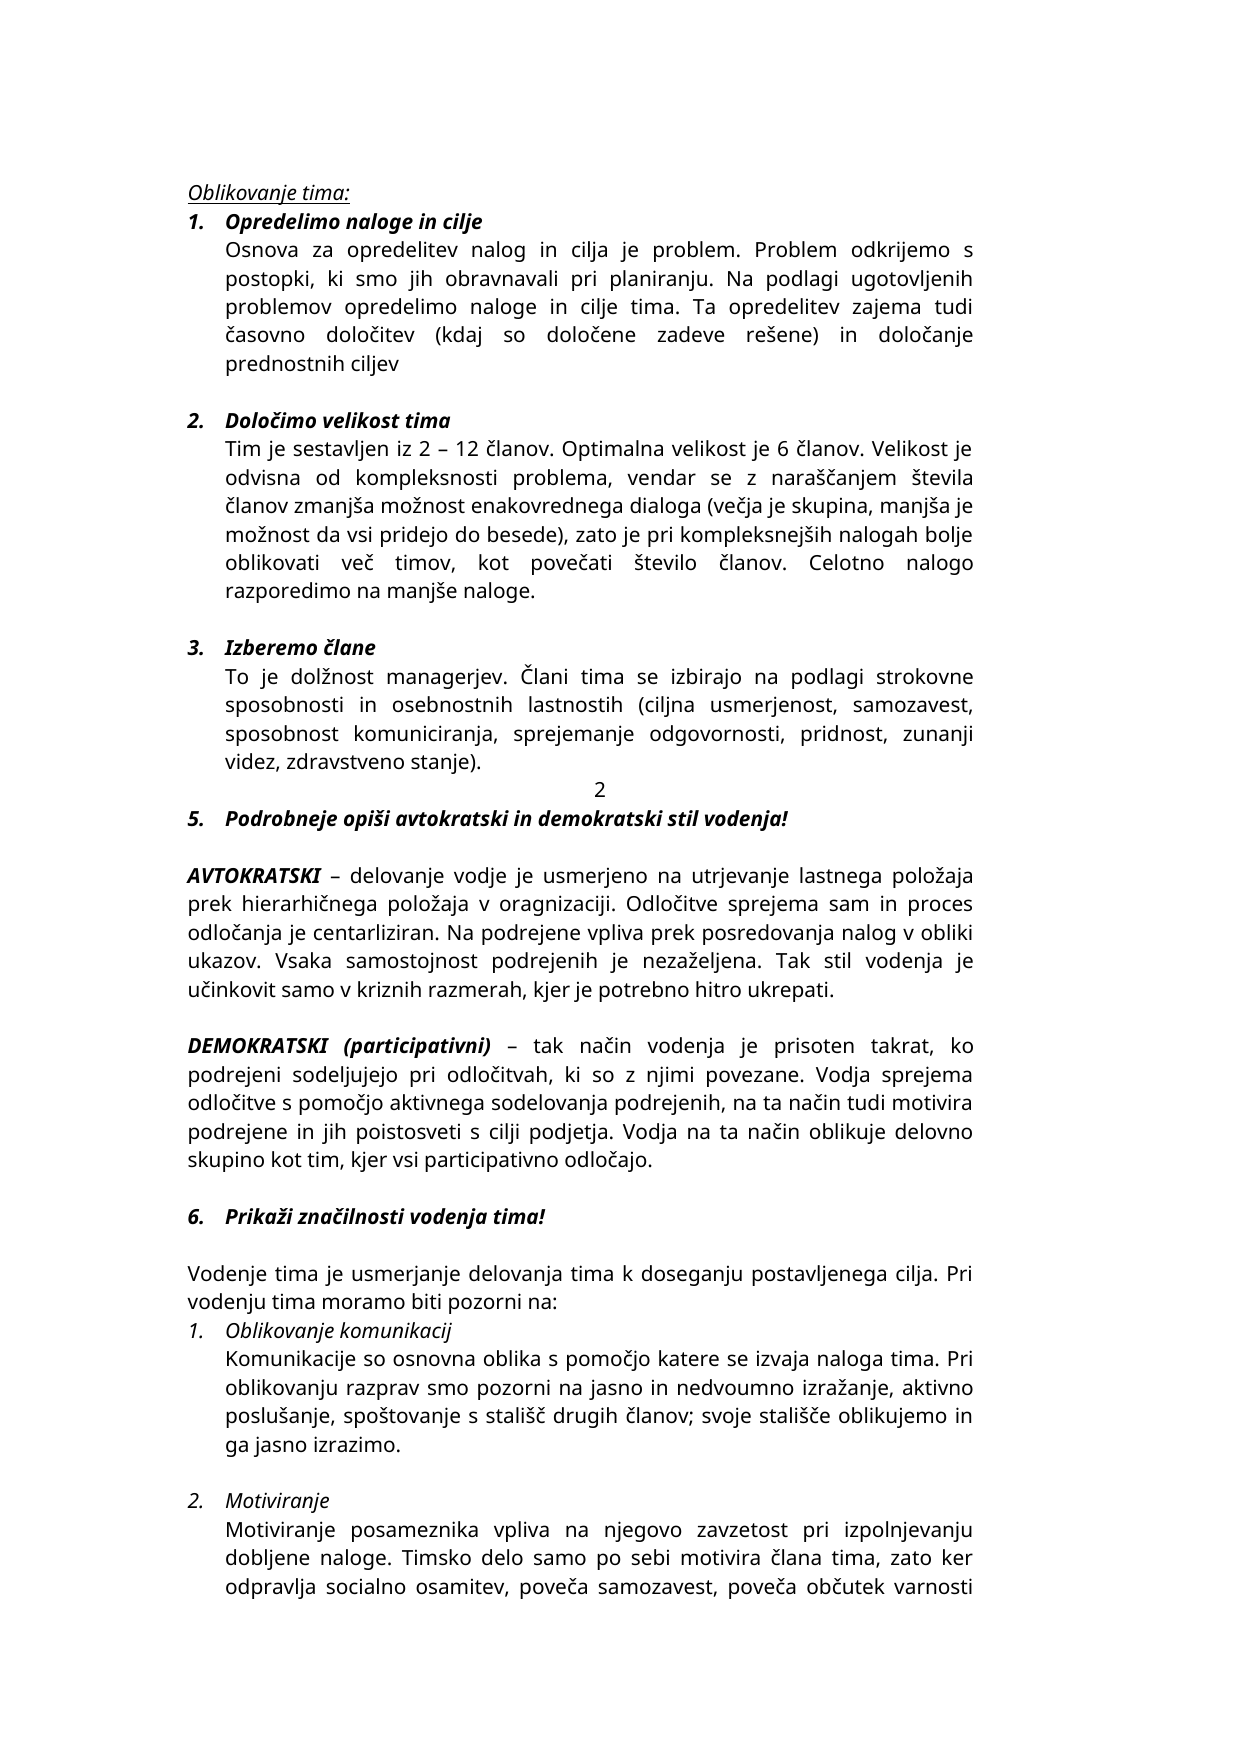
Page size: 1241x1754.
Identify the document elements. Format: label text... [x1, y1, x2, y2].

text Komunikacije so osnovna oblika s pomočjo katere se izvaja naloga tima. Pri oblikovanju razprav smo pozorni na jasno in nedvoumno izražanje, aktivno poslušanje, spoštovanje s stališč drugih članov; svoje stališče oblikujemo in ga jasno izrazimo. [225, 1344, 974, 1458]
text Motiviranje posameznika vpliva na njegovo zavzetost pri izpolnjevanju dobljene naloge. Timsko delo samo po sebi motivira člana tima, zato ker odpravlja socialno osamitev, poveča samozavest, poveča občutek varnosti [225, 1515, 974, 1600]
text Vodenje tima je usmerjanje delovanja tima k doseganju postavljenega cilja. Pri vodenju tima moramo biti pozorni na: [187, 1259, 974, 1316]
text AVTOKRATSKI – delovanje vodje je usmerjeno na utrjevanje lastnega položaja prek hierarhičnega položaja v oragnizaciji. Odločitve sprejema sam in proces odločanja je centarliziran. Na podrejene vpliva prek posredovanja nalog v obliki ukazov. Vsaka samostojnost podrejenih je nezaželjena. Tak stil vodenja je učinkovit samo v kriznih razmerah, kjer je potrebno hitro ukrepati. [187, 861, 974, 1003]
list Opredelimo naloge in cilje [187, 207, 974, 235]
list Motiviranje [187, 1487, 974, 1515]
list Podrobneje opiši avtokratski in demokratski stil vodenja! [187, 804, 974, 832]
list Prikaži značilnosti vodenja tima! [187, 1202, 974, 1231]
list Izberemo člane [187, 633, 974, 662]
text Oblikovanje tima: [187, 178, 974, 207]
text 2 [225, 776, 974, 804]
list Oblikovanje komunikacij [187, 1316, 974, 1344]
text Osnova za opredelitev nalog in cilja je problem. Problem odkrijemo s postopki, ki smo jih obravnavali pri planiranju. Na podlagi ugotovljenih problemov opredelimo naloge in cilje tima. Ta opredelitev zajema tudi časovno določitev (kdaj so določene zadeve rešene) in določanje prednostnih ciljev [225, 235, 974, 377]
text To je dolžnost managerjev. Člani tima se izbirajo na podlagi strokovne sposobnosti in osebnostnih lastnostih (ciljna usmerjenost, samozavest, sposobnost komuniciranja, sprejemanje odgovornosti, pridnost, zunanji videz, zdravstveno stanje). [225, 662, 974, 776]
text DEMOKRATSKI (participativni) – tak način vodenja je prisoten takrat, ko podrejeni sodeljujejo pri odločitvah, ki so z njimi povezane. Vodja sprejema odločitve s pomočjo aktivnega sodelovanja podrejenih, na ta način tudi motivira podrejene in jih poistosveti s cilji podjetja. Vodja na ta način oblikuje delovno skupino kot tim, kjer vsi participativno odločajo. [187, 1032, 974, 1174]
text Tim je sestavljen iz 2 – 12 članov. Optimalna velikost je 6 članov. Velikost je odvisna od kompleksnosti problema, vendar se z naraščanjem števila članov zmanjša možnost enakovrednega dialoga (večja je skupina, manjša je možnost da vsi pridejo do besede), zato je pri kompleksnejših nalogah bolje oblikovati več timov, kot povečati število članov. Celotno nalogo razporedimo na manjše naloge. [225, 434, 974, 605]
list Določimo velikost tima [187, 406, 974, 434]
